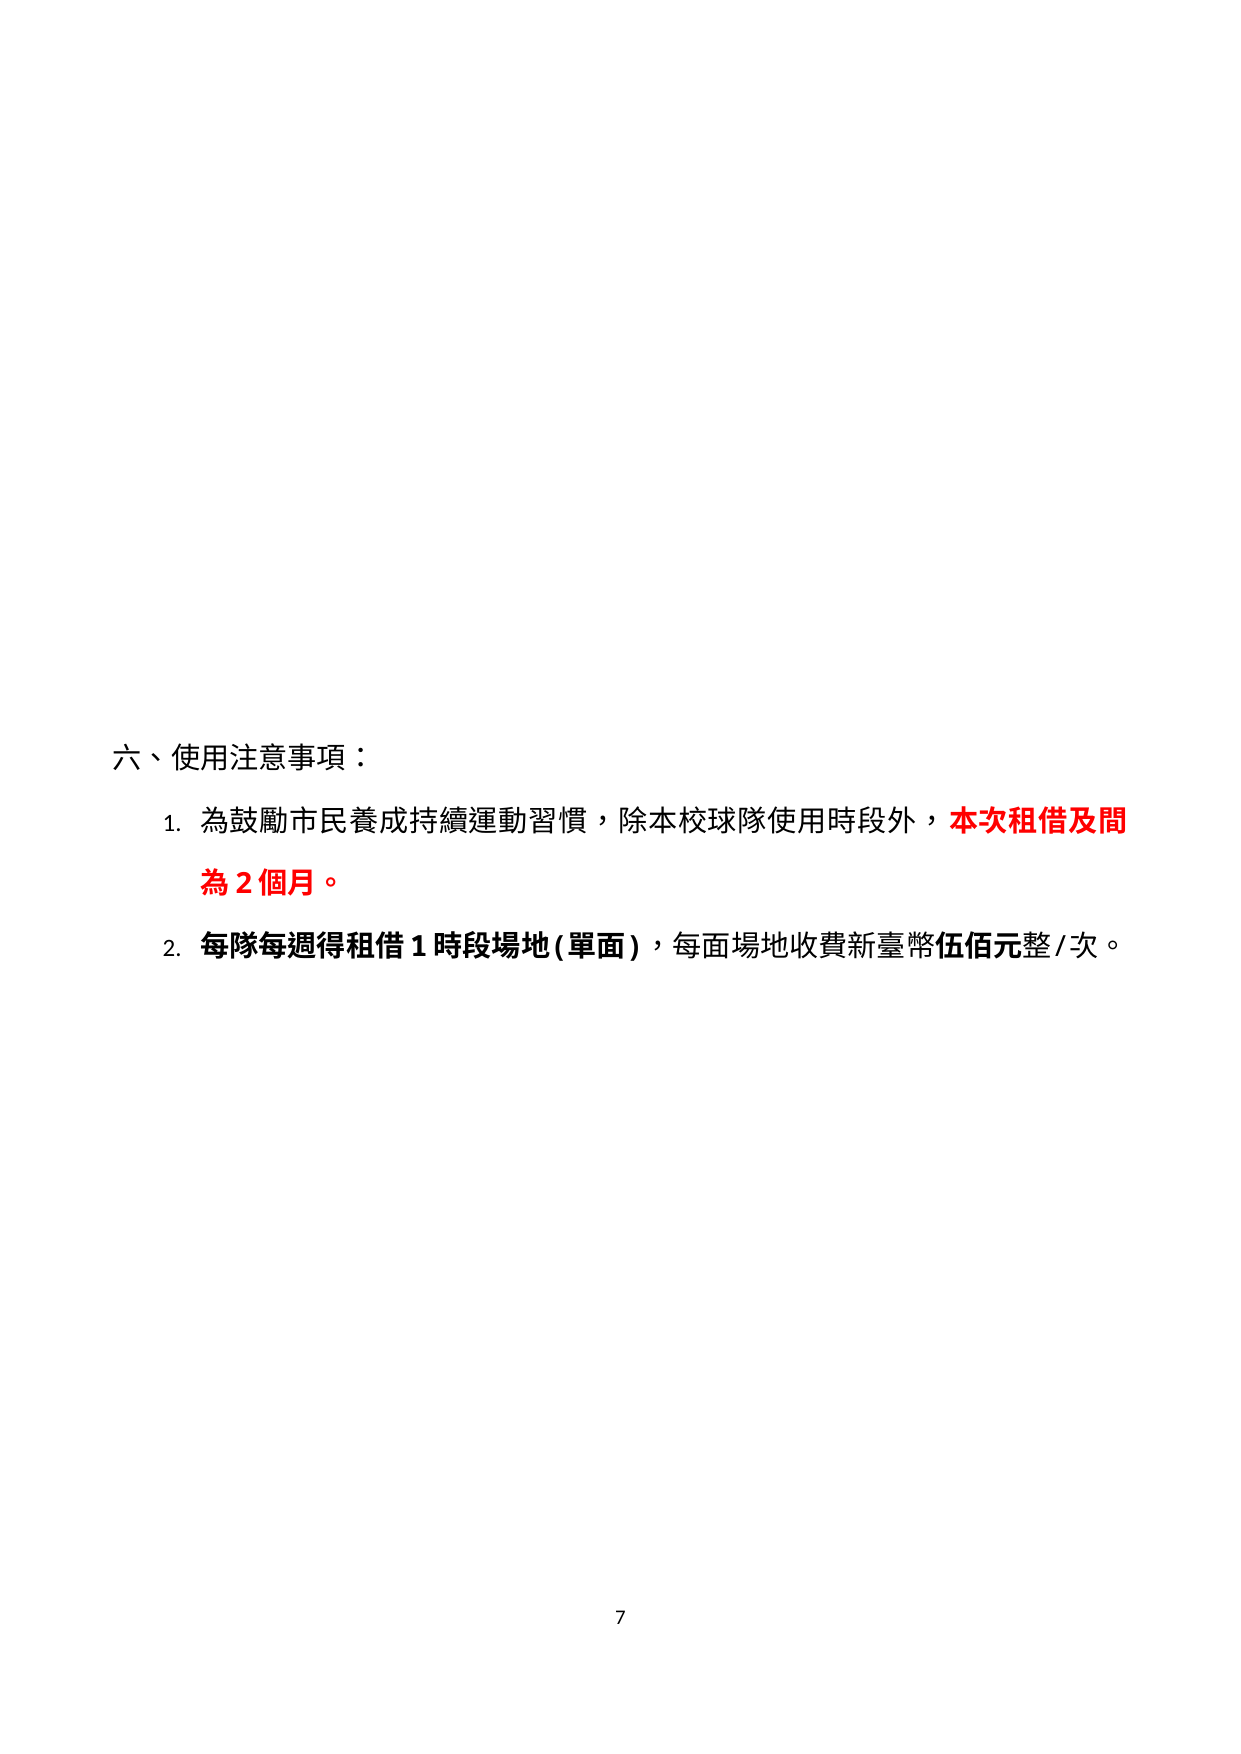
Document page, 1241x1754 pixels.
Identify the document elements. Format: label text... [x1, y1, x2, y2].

text 六、使用注意事項： [112, 714, 1128, 777]
list 每隊每週得租借1時段場地(單面)，每面場地收費新臺幣伍佰元整/次。 [162, 902, 1128, 964]
list 為鼓勵市民養成持續運動習慣，除本校球隊使用時段外，本次租借及間為2個月。 [162, 777, 1128, 902]
